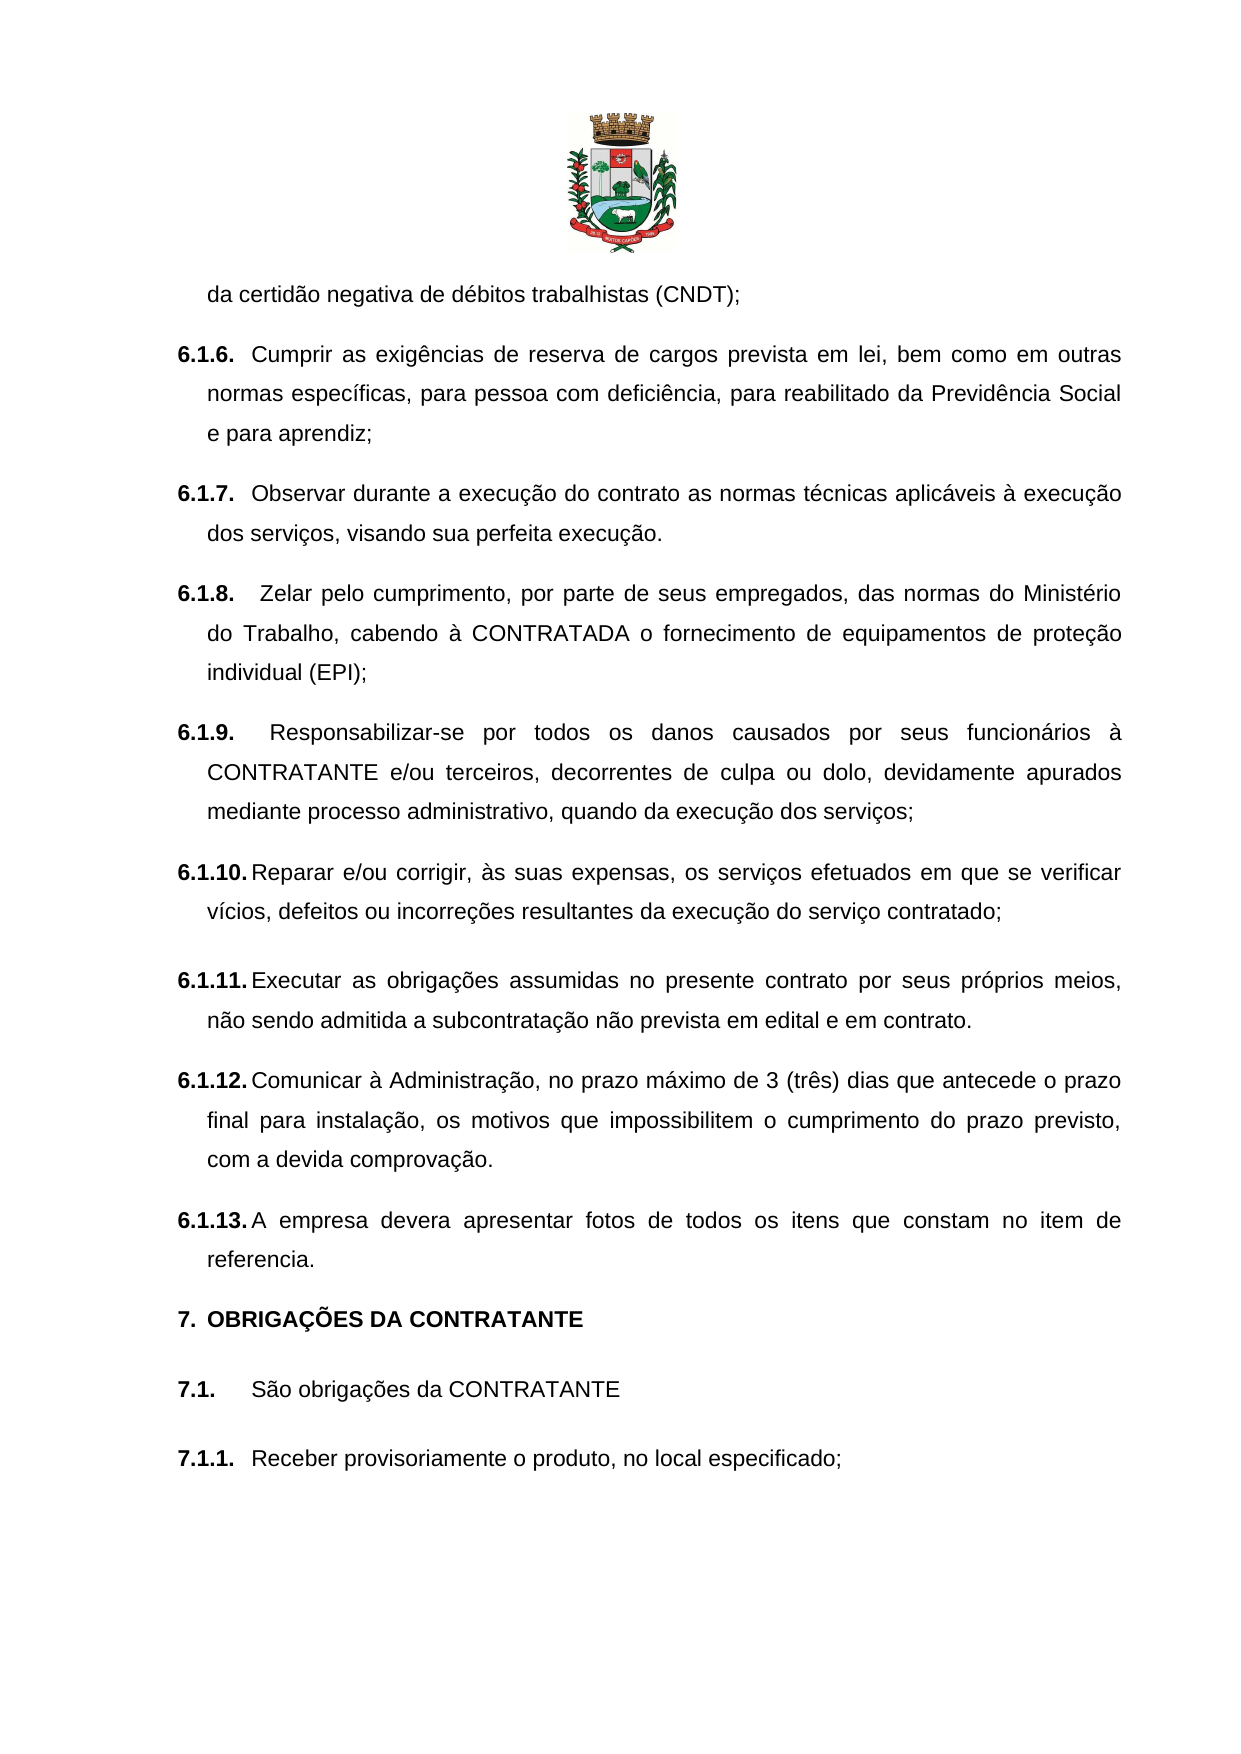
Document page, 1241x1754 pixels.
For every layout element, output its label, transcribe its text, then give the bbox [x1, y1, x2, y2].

list Responsabilizar-se por todos os danos causados por seus funcionários à CONTRATANTE e/ou terceiros, decorrentes de culpa ou dolo, devidamente apurados mediante processo administrativo, quando da execução dos serviços; [177, 719, 1122, 824]
list A empresa devera apresentar fotos de todos os itens que constam no item de referencia. [177, 1207, 1122, 1272]
list Observar durante a execução do contrato as normas técnicas aplicáveis à execução dos serviços, visando sua perfeita execução. [177, 480, 1122, 546]
list OBRIGAÇÕES DA CONTRATANTE [177, 1306, 1122, 1333]
list Cumprir as exigências de reserva de cargos prevista em lei, bem como em outras normas específicas, para pessoa com deficiência, para reabilitado da Previdência Social e para aprendiz; [177, 341, 1122, 446]
list Executar as obrigações assumidas no presente contrato por seus próprios meios, não sendo admitida a subcontratação não prevista em edital e em contrato. [177, 967, 1122, 1033]
picture [567, 113, 677, 253]
list Reparar e/ou corrigir, às suas expensas, os serviços efetuados em que se verificar vícios, defeitos ou incorreções resultantes da execução do serviço contratado; [177, 858, 1122, 924]
list da certidão negativa de débitos trabalhistas (CNDT); [177, 281, 1122, 307]
list Receber provisoriamente o produto, no local especificado; [177, 1445, 1122, 1472]
list São obrigações da CONTRATANTE [177, 1376, 1122, 1402]
list Zelar pelo cumprimento, por parte de seus empregados, das normas do Ministério do Trabalho, cabendo à CONTRATADA o fornecimento de equipamentos de proteção individual (EPI); [177, 580, 1122, 685]
list Comunicar à Administração, no prazo máximo de 3 (três) dias que antecede o prazo final para instalação, os motivos que impossibilitem o cumprimento do prazo previsto, com a devida comprovação. [177, 1067, 1122, 1173]
